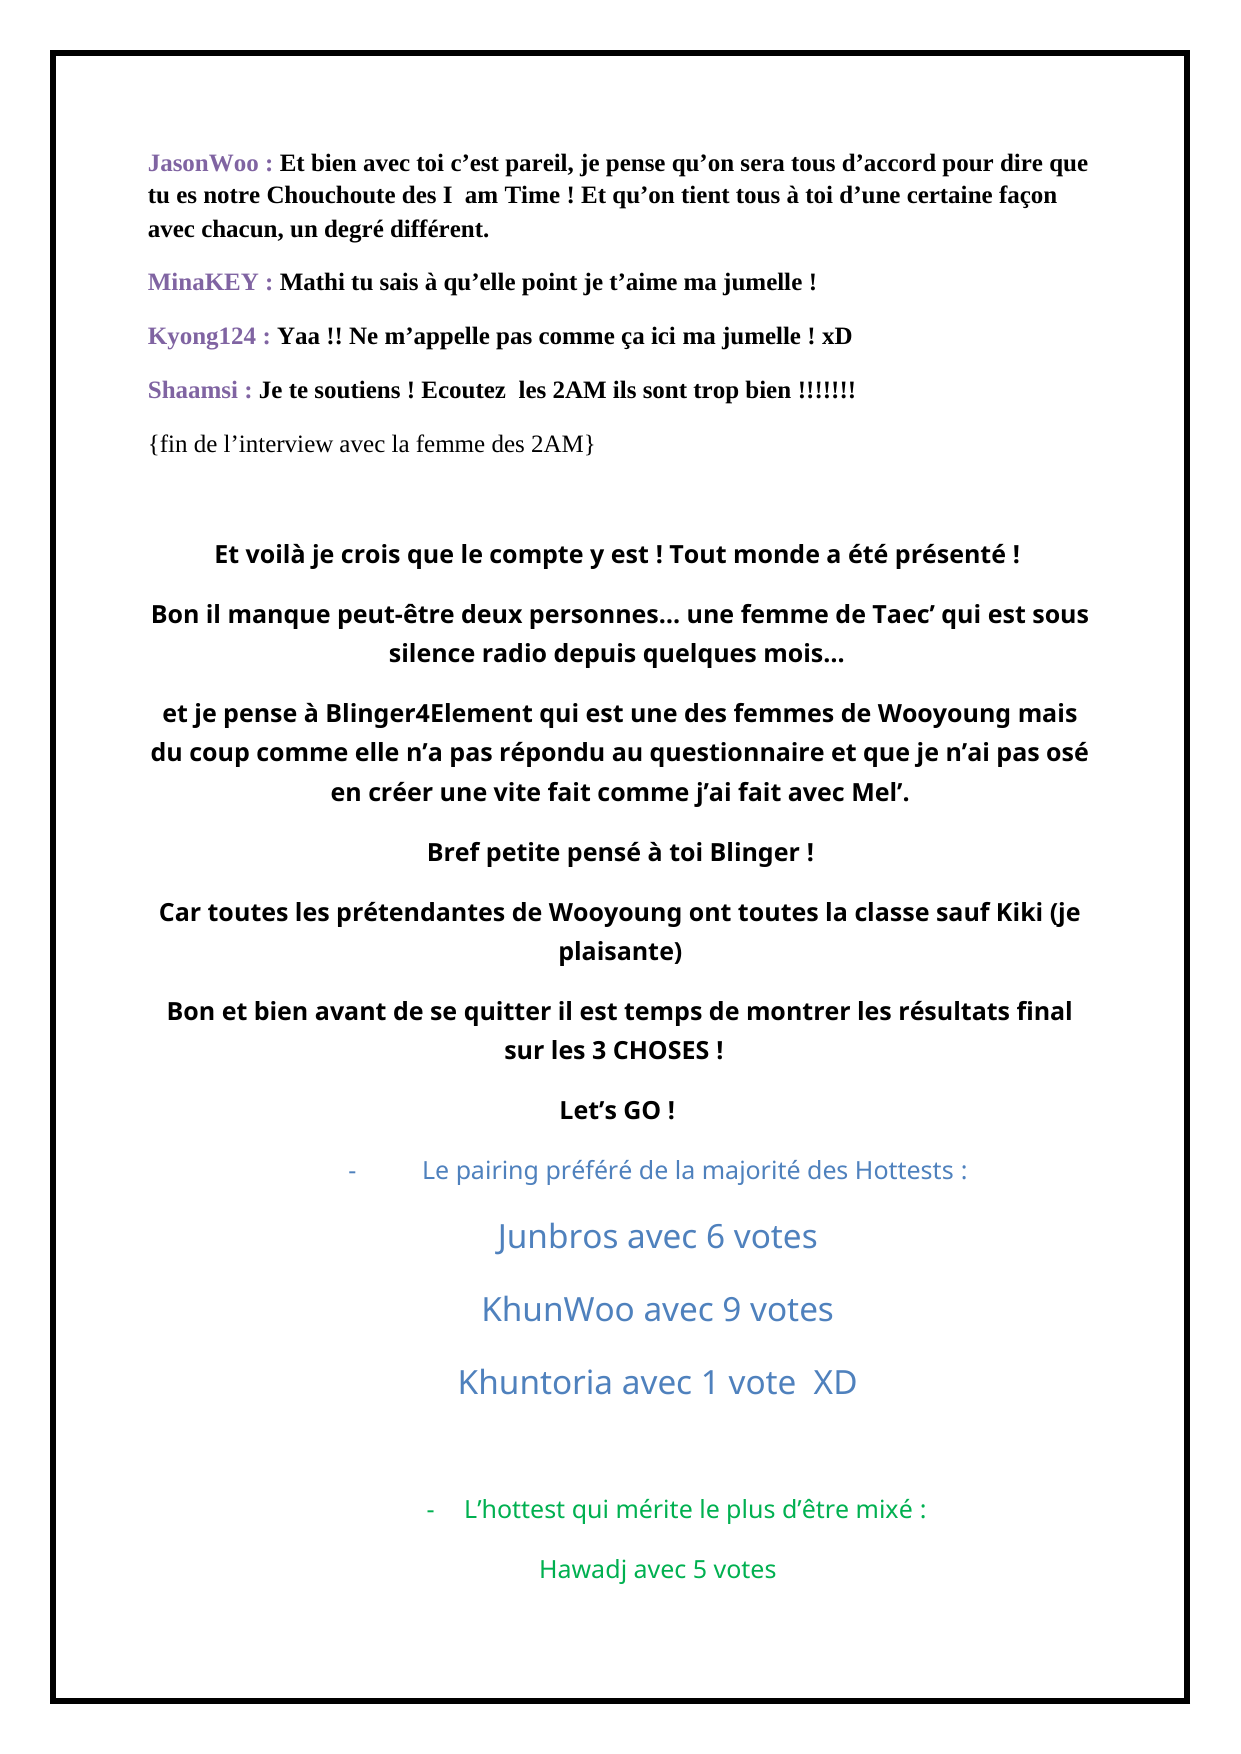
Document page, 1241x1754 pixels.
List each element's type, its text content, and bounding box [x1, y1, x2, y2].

text {fin de l’interview avec la femme des 2AM} [148, 429, 1093, 458]
list KhunWoo avec 9 votes [223, 1286, 1093, 1331]
list - Le pairing préféré de la majorité des Hottests : [223, 1153, 1093, 1187]
text et je pense à Blinger4Element qui est une des femmes de Wooyoung mais du coup comme elle n’a pas répondu au questionnaire et que je n’ai pas osé en créer une vite fait comme j’ai fait avec Mel’. [148, 696, 1093, 808]
list Khuntoria avec 1 vote XD [223, 1359, 1093, 1404]
text JasonWoo : Et bien avec toi c’est pareil, je pense qu’on sera tous d’accord pour dire que tu es notre Chouchoute des I am Time ! Et qu’on tient tous à toi d’une certaine façon avec chacun, un degré différent. [148, 148, 1093, 242]
text Kyong124 : Yaa !! Ne m’appelle pas comme ça ici ma jumelle ! xD [148, 321, 1093, 350]
text Car toutes les prétendantes de Wooyoung ont toutes la classe sauf Kiki (je plaisante) [148, 894, 1093, 967]
list L’hottest qui mérite le plus d’être mixé : [260, 1492, 1093, 1526]
text Let’s GO ! [148, 1093, 1093, 1127]
list Junbros avec 6 votes [223, 1213, 1093, 1258]
text Shaamsi : Je te soutiens ! Ecoutez les 2AM ils sont trop bien !!!!!!! [148, 375, 1093, 404]
list Hawadj avec 5 votes [223, 1552, 1093, 1586]
text Bon il manque peut-être deux personnes… une femme de Taec’ qui est sous silence radio depuis quelques mois… [148, 597, 1093, 670]
text Et voilà je crois que le compte y est ! Tout monde a été présenté ! [148, 537, 1093, 571]
text Bon et bien avant de se quitter il est temps de montrer les résultats final sur les 3 CHOSES ! [148, 993, 1093, 1067]
text Bref petite pensé à toi Blinger ! [148, 834, 1093, 868]
text MinaKEY : Mathi tu sais à qu’elle point je t’aime ma jumelle ! [148, 267, 1093, 296]
